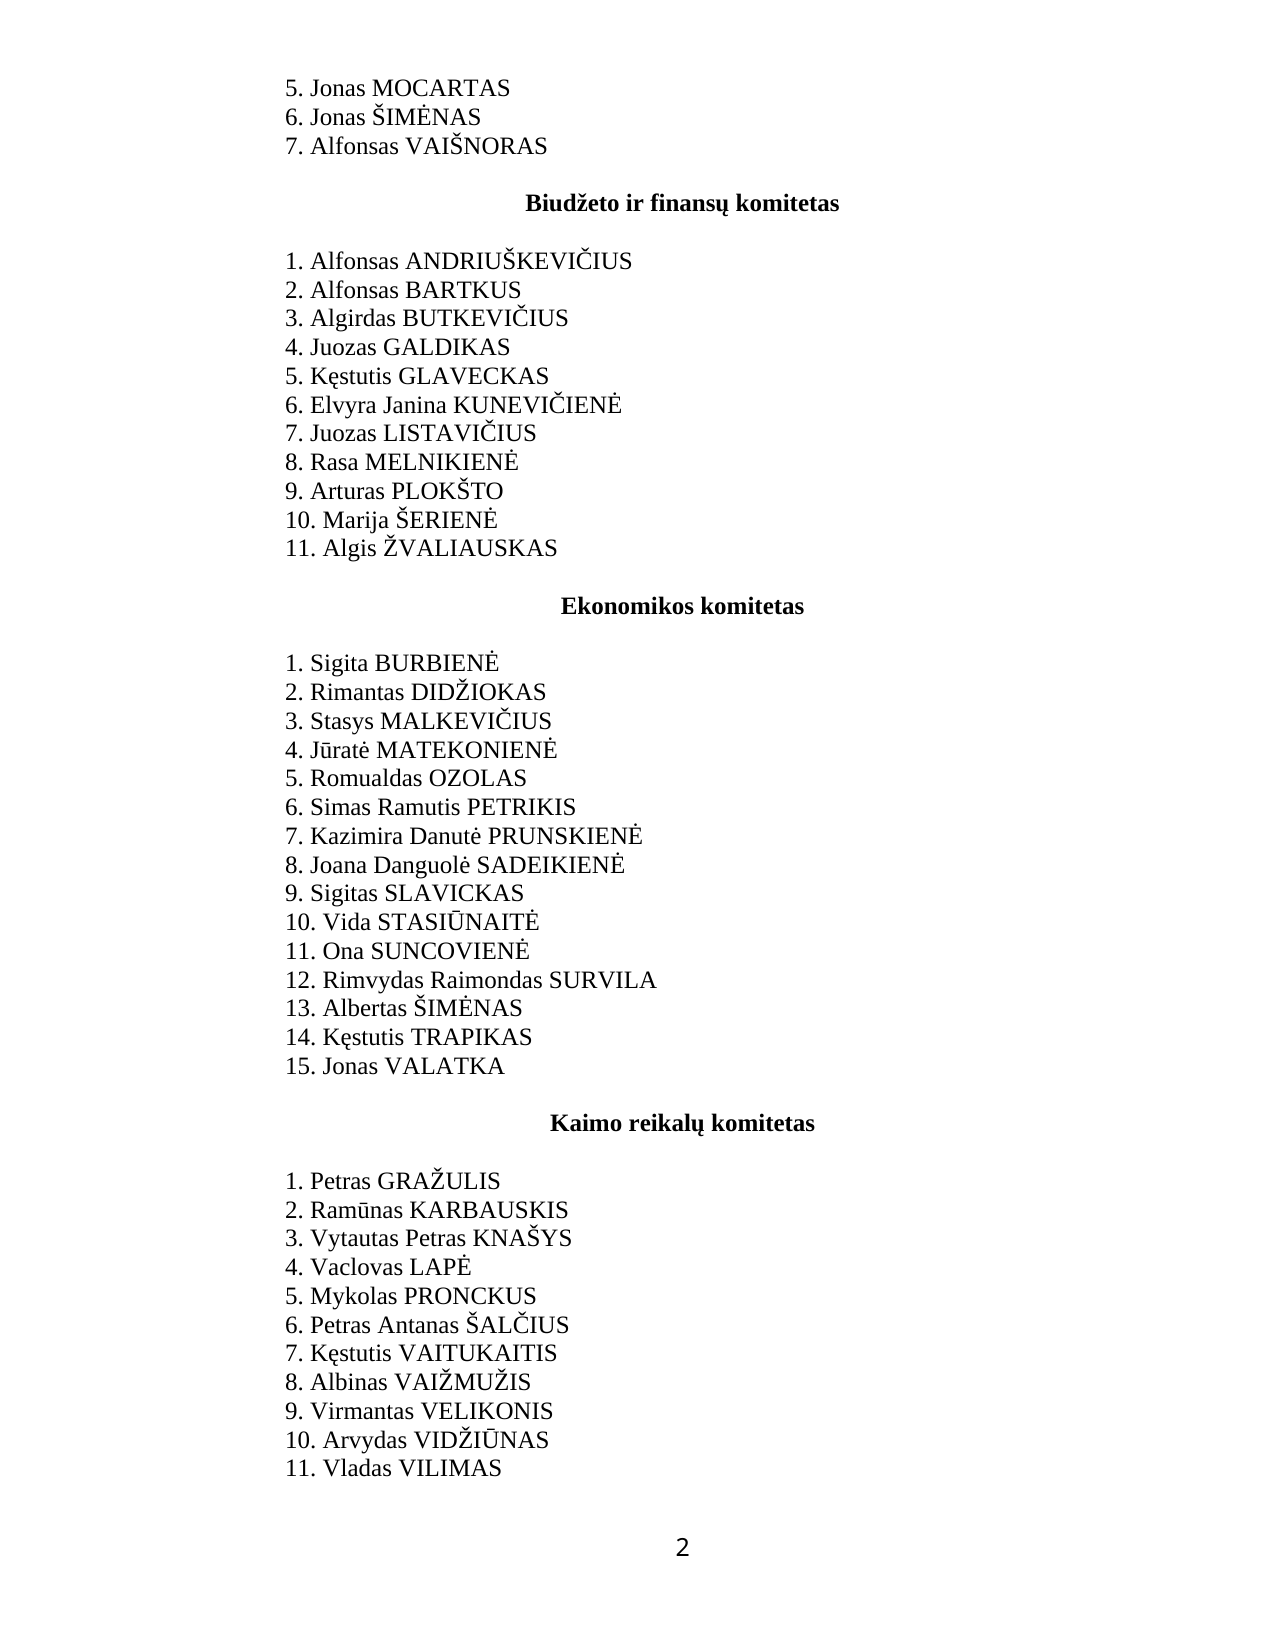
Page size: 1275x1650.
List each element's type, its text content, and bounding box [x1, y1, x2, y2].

text 1. Alfonsas ANDRIUŠKEVIČIUS [210, 246, 1155, 275]
text 11. Vladas VILIMAS [210, 1453, 1155, 1482]
text 6. Elvyra Janina KUNEVIČIENĖ [210, 390, 1155, 418]
text 3. Algirdas BUTKEVIČIUS [210, 303, 1155, 332]
text 3. Vytautas Petras KNAŠYS [210, 1223, 1155, 1252]
text 4. Juozas GALDIKAS [210, 332, 1155, 361]
text 7. Juozas LISTAVIČIUS [210, 418, 1155, 447]
text 10. Marija ŠERIENĖ [210, 505, 1155, 533]
text 14. Kęstutis TRAPIKAS [210, 1022, 1155, 1051]
text 6. Petras Antanas ŠALČIUS [210, 1310, 1155, 1338]
text 8. Joana Danguolė SADEIKIENĖ [210, 850, 1155, 878]
text 6. Jonas ŠIMĖNAS [210, 102, 1155, 131]
text 2. Alfonsas BARTKUS [210, 275, 1155, 303]
text 7. Kazimira Danutė PRUNSKIENĖ [210, 821, 1155, 850]
text 3. Stasys MALKEVIČIUS [210, 706, 1155, 735]
text 5. Romualdas OZOLAS [210, 763, 1155, 792]
text 11. Algis ŽVALIAUSKAS [210, 533, 1155, 562]
text 4. Vaclovas LAPĖ [210, 1252, 1155, 1281]
subtitle Biudžeto ir finansų komitetas [210, 188, 1155, 217]
text 7. Kęstutis VAITUKAITIS [210, 1338, 1155, 1367]
text 2. Rimantas DIDŽIOKAS [210, 677, 1155, 706]
text 2. Ramūnas KARBAUSKIS [210, 1195, 1155, 1223]
text 6. Simas Ramutis PETRIKIS [210, 792, 1155, 821]
text 8. Albinas VAIŽMUŽIS [210, 1367, 1155, 1396]
text 12. Rimvydas Raimondas SURVILA [210, 965, 1155, 993]
text 9. Arturas PLOKŠTO [210, 476, 1155, 505]
text 10. Arvydas VIDŽIŪNAS [210, 1425, 1155, 1453]
text 5. Mykolas PRONCKUS [210, 1281, 1155, 1310]
text 11. Ona SUNCOVIENĖ [210, 936, 1155, 965]
text 13. Albertas ŠIMĖNAS [210, 993, 1155, 1022]
text 9. Virmantas VELIKONIS [210, 1396, 1155, 1425]
text 1. Sigita BURBIENĖ [210, 648, 1155, 677]
text 5. Kęstutis GLAVECKAS [210, 361, 1155, 390]
text 8. Rasa MELNIKIENĖ [210, 447, 1155, 476]
subtitle Ekonomikos komitetas [210, 591, 1155, 620]
text 5. Jonas MOCARTAS [210, 73, 1155, 102]
text 7. Alfonsas VAIŠNORAS [210, 131, 1155, 160]
text 1. Petras GRAŽULIS [210, 1166, 1155, 1195]
text 9. Sigitas SLAVICKAS [210, 878, 1155, 907]
text 15. Jonas VALATKA [210, 1051, 1155, 1080]
text 10. Vida STASIŪNAITĖ [210, 907, 1155, 936]
subtitle Kaimo reikalų komitetas [210, 1108, 1155, 1137]
text 4. Jūratė MATEKONIENĖ [210, 735, 1155, 763]
